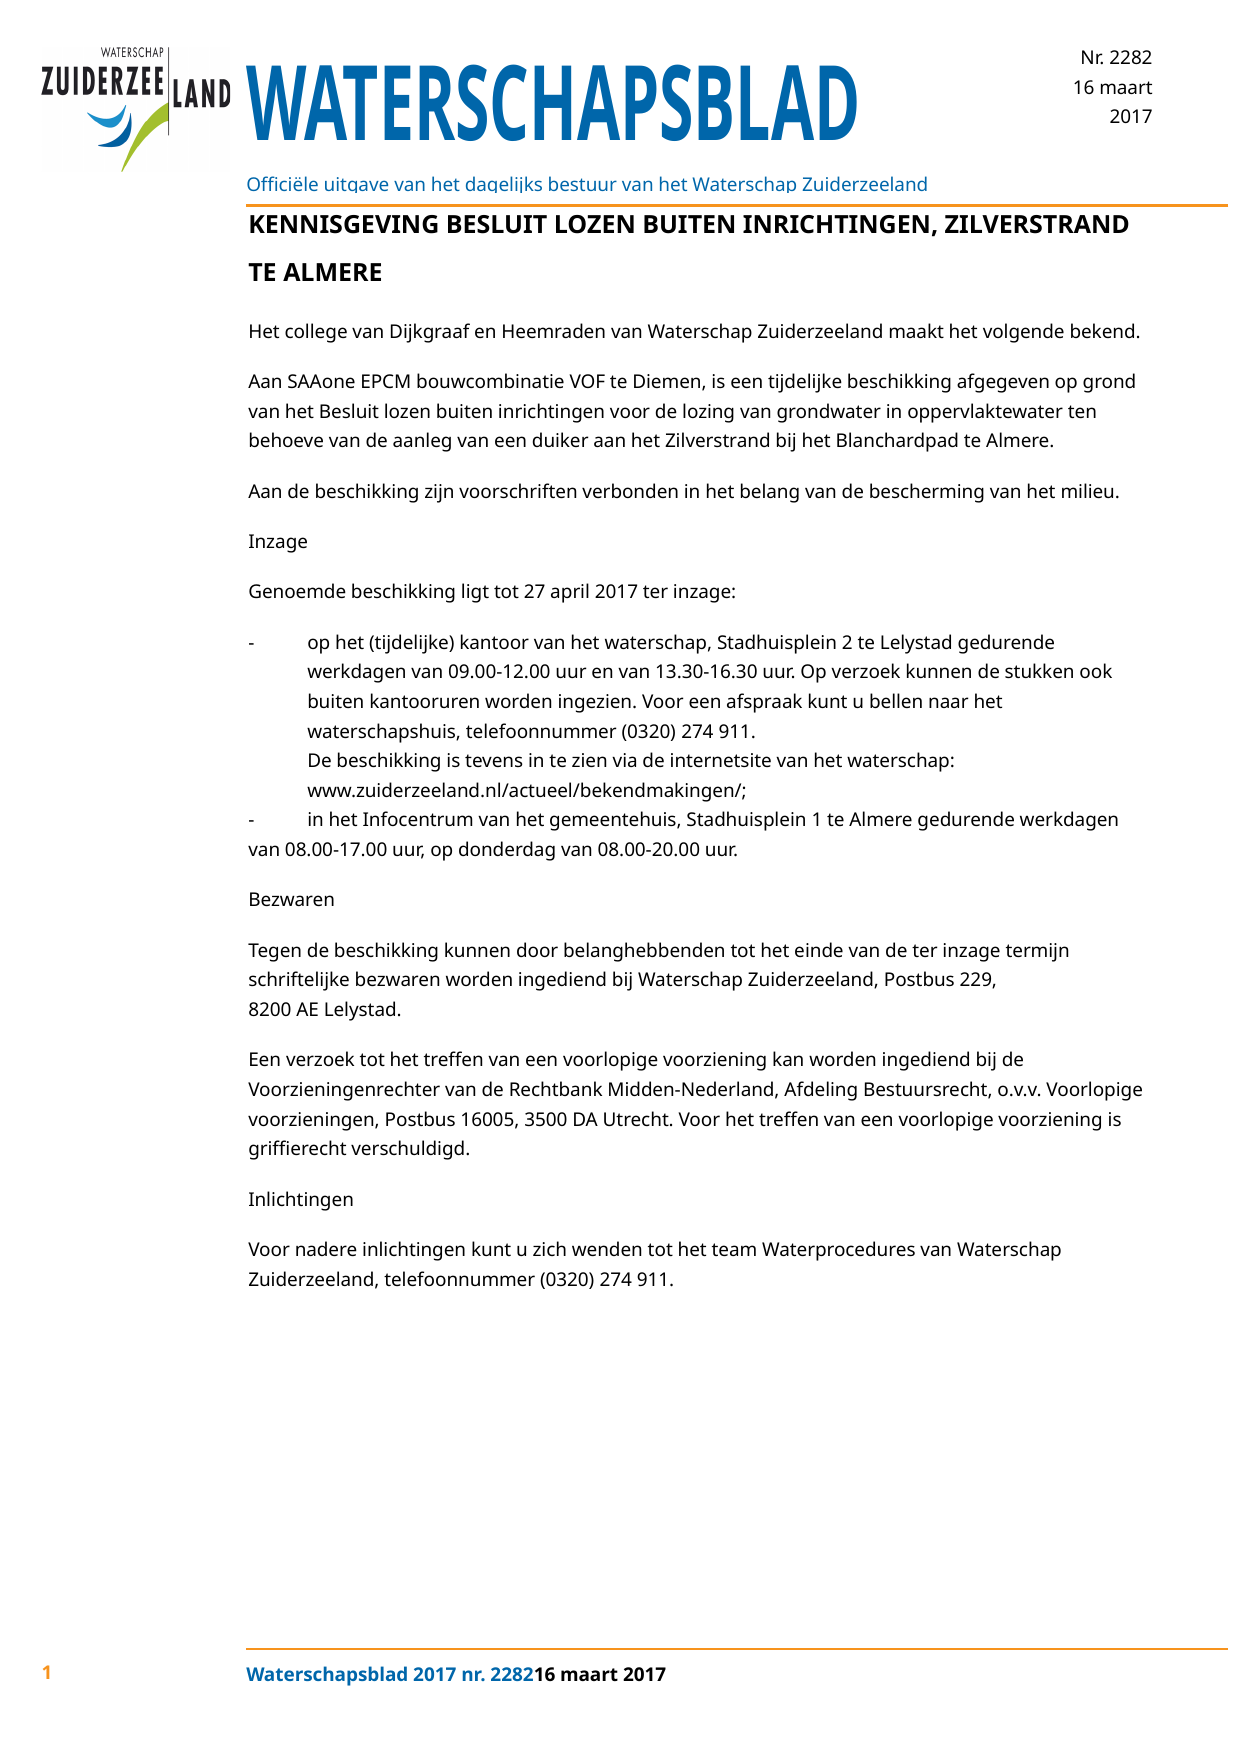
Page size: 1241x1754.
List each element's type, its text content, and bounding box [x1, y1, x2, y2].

text Bezwaren [248, 887, 1152, 912]
list De beschikking is tevens in te zien via de internetsite van het waterschap: www.zuiderzeeland.nl/actueel/bekendmakingen/; [248, 747, 1152, 803]
list in het Infocentrum van het gemeentehuis, Stadhuisplein 1 te Almere gedurende werkdagen [248, 807, 1152, 832]
text Aan SAAone EPCM bouwcombinatie VOF te Diemen, is een tijdelijke beschikking afgegeven op grond van het Besluit lozen buiten inrichtingen voor de lozing van grondwater in oppervlaktewater ten behoeve van de aanleg van een duiker aan het Zilverstrand bij het Blanchardpad te Almere. [248, 368, 1152, 453]
text Genoemde beschikking ligt tot 27 april 2017 ter inzage: [248, 579, 1152, 604]
text van 08.00-17.00 uur, op donderdag van 08.00-20.00 uur. [248, 836, 1152, 862]
text Inlichtingen [248, 1186, 1152, 1212]
text Het college van Dijkgraaf en Heemraden van Waterschap Zuiderzeeland maakt het volgende bekend. [248, 318, 1152, 344]
text Voor nadere inlichtingen kunt u zich wenden tot het team Waterprocedures van Waterschap Zuiderzeeland, telefoonnummer (0320) 274 911. [248, 1236, 1152, 1292]
text KENNISGEVING BESLUIT LOZEN BUITEN INRICHTINGEN, ZILVERSTRAND TE ALMERE [248, 207, 1152, 288]
text Tegen de beschikking kunnen door belanghebbenden tot het einde van de ter inzage termijn schriftelijke bezwaren worden ingediend bij Waterschap Zuiderzeeland, Postbus 229, 8200 AE Lelystad. [248, 937, 1152, 1022]
picture [41, 47, 231, 172]
text Inzage [248, 528, 1152, 554]
text Een verzoek tot het treffen van een voorlopige voorziening kan worden ingediend bij de Voorzieningenrechter van de Rechtbank Midden-Nederland, Afdeling Bestuursrecht, o.v.v. Voorlopige voorzieningen, Postbus 16005, 3500 DA Utrecht. Voor het treffen van een voorlopige voorziening is griffierecht verschuldigd. [248, 1047, 1152, 1161]
list op het (tijdelijke) kantoor van het waterschap, Stadhuisplein 2 te Lelystad gedurende werkdagen van 09.00-12.00 uur en van 13.30-16.30 uur. Op verzoek kunnen de stukken ook buiten kantooruren worden ingezien. Voor een afspraak kunt u bellen naar het waterschapshuis, telefoonnummer (0320) 274 911. [248, 629, 1152, 744]
text Aan de beschikking zijn voorschriften verbonden in het belang van de bescherming van het milieu. [248, 478, 1152, 504]
